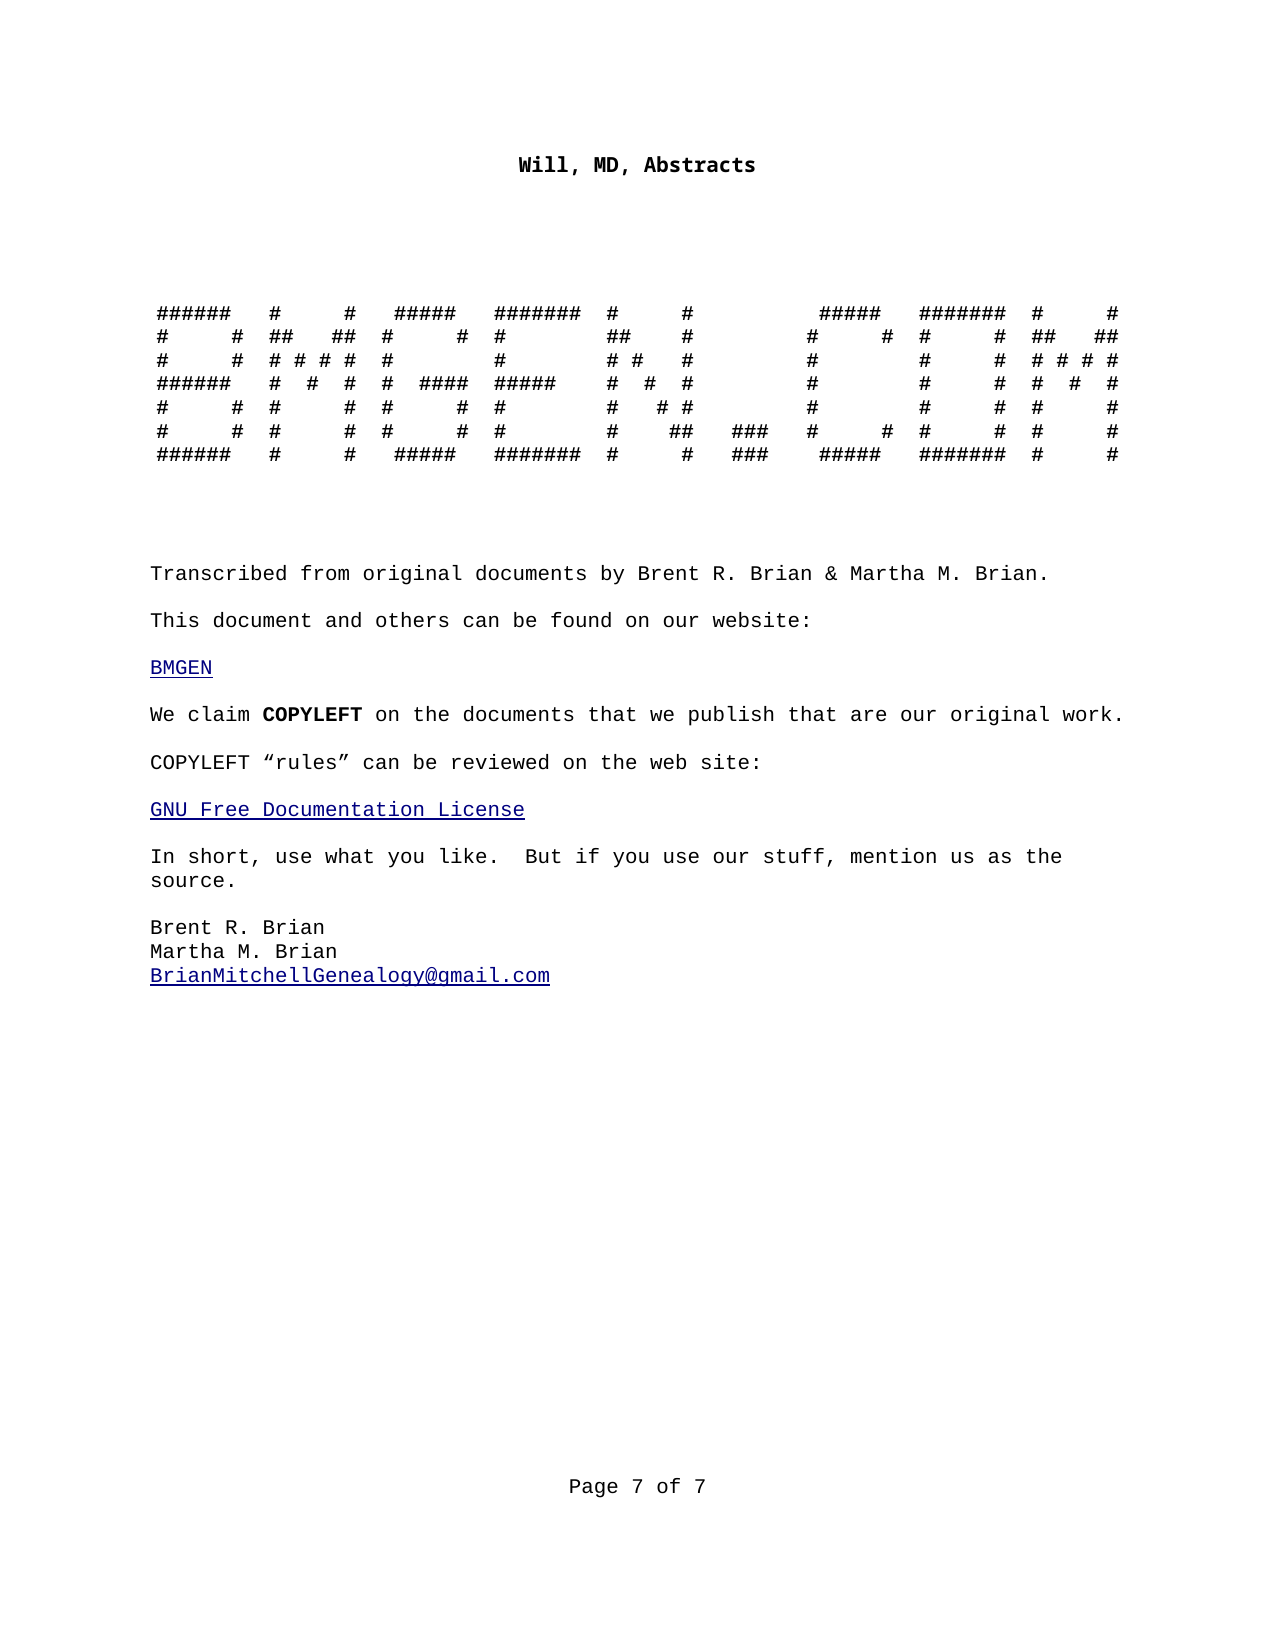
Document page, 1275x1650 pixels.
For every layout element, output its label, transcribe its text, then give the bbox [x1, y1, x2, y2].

text BrianMitchellGenealogy@gmail.com [150, 964, 1125, 988]
text In short, use what you like. But if you use our stuff, mention us as the source. [150, 846, 1125, 894]
text # # # # # # # # ## ### # # # # # # [150, 421, 1125, 444]
text ###### # # ##### ####### # # ##### ####### # # [150, 302, 1125, 326]
text BMGEN [150, 657, 1125, 681]
text ###### # # # # #### ##### # # # # # # # # # [150, 373, 1125, 397]
text We claim COPYLEFT on the documents that we publish that are our original work. [150, 704, 1125, 728]
text Transcribed from original documents by Brent R. Brian & Martha M. Brian. [150, 563, 1125, 586]
text Martha M. Brian [150, 941, 1125, 964]
text COPYLEFT “rules” can be reviewed on the web site: [150, 752, 1125, 775]
text ###### # # ##### ####### # # ### ##### ####### # # [150, 444, 1125, 468]
text # # ## ## # # # ## # # # # # ## ## [150, 326, 1125, 350]
text Brent R. Brian [150, 917, 1125, 941]
text # # # # # # # # # # # # # # # # # # [150, 350, 1125, 373]
text This document and others can be found on our website: [150, 610, 1125, 633]
text GNU Free Documentation License [150, 799, 1125, 823]
text # # # # # # # # # # # # # # # [150, 397, 1125, 421]
